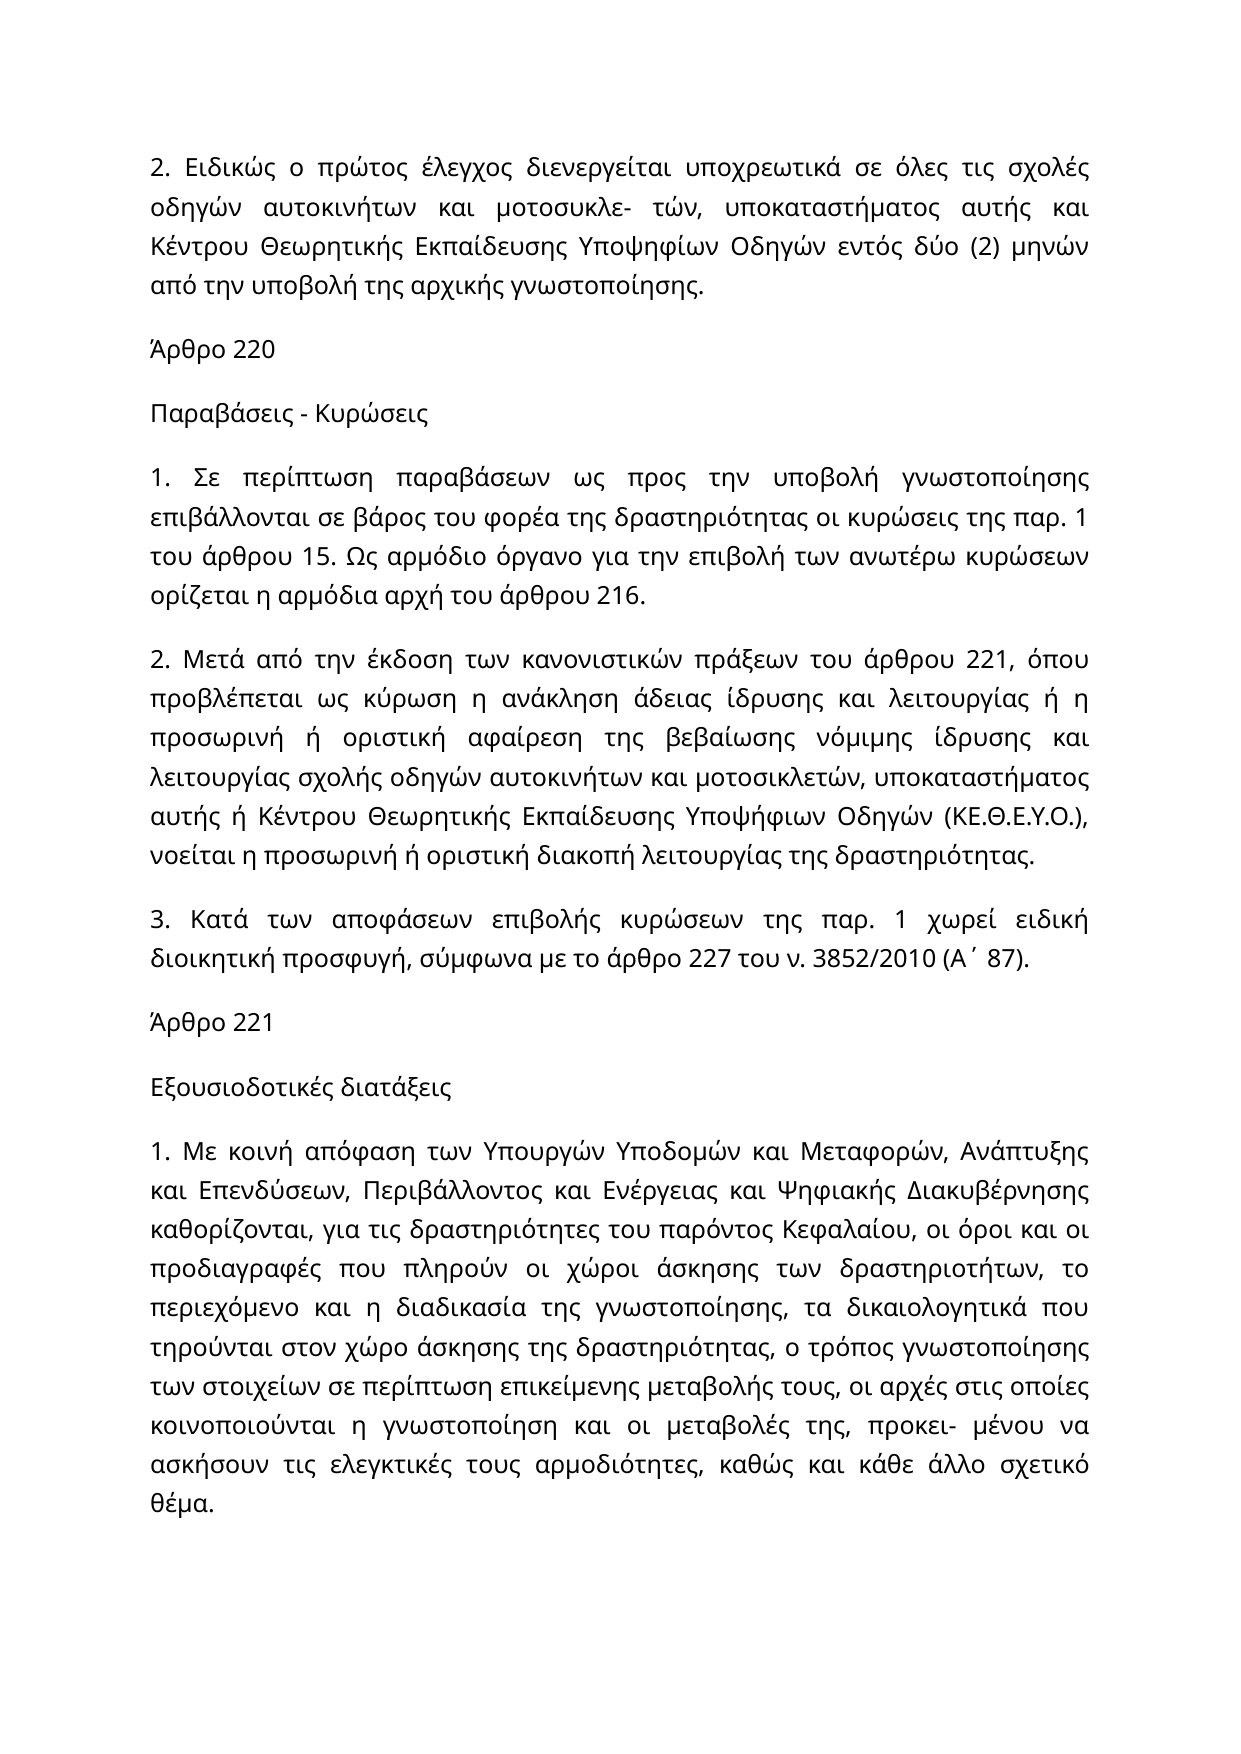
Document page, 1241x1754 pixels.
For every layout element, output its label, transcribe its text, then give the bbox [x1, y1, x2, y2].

text 2. Μετά από την έκδοση των κανονιστικών πράξεων του άρθρου 221, όπου προβλέπεται ως κύρωση η ανάκληση άδειας ίδρυσης και λειτουργίας ή η προσωρινή ή οριστική αφαίρεση της βεβαίωσης νόμιμης ίδρυσης και λειτουργίας σχολής οδηγών αυτοκινήτων και μοτοσικλετών, υποκαταστήματος αυτής ή Κέντρου Θεωρητικής Εκπαίδευσης Υποψήφιων Οδηγών (ΚΕ.Θ.Ε.Υ.Ο.), νοείται η προσωρινή ή οριστική διακοπή λειτουργίας της δραστηριότητας. [150, 642, 1090, 872]
text Άρθρο 221 [150, 1005, 1090, 1039]
text 1. Με κοινή απόφαση των Υπουργών Υποδομών και Μεταφορών, Ανάπτυξης και Επενδύσεων, Περιβάλλοντος και Ενέργειας και Ψηφιακής Διακυβέρνησης καθορίζονται, για τις δραστηριότητες του παρόντος Κεφαλαίου, οι όροι και οι προδιαγραφές που πληρούν οι χώροι άσκησης των δραστηριοτήτων, το περιεχόμενο και η διαδικασία της γνωστοποίησης, τα δικαιολογητικά που τηρούνται στον χώρο άσκησης της δραστηριότητας, ο τρόπος γνωστοποίησης των στοιχείων σε περίπτωση επικείμενης μεταβολής τους, οι αρχές στις οποίες κοινοποιούνται η γνωστοποίηση και οι μεταβολές της, προκει- μένου να ασκήσουν τις ελεγκτικές τους αρμοδιότητες, καθώς και κάθε άλλο σχετικό θέμα. [150, 1133, 1090, 1520]
text Εξουσιοδοτικές διατάξεις [150, 1069, 1090, 1103]
text Άρθρο 220 [150, 332, 1090, 366]
text 3. Κατά των αποφάσεων επιβολής κυρώσεων της παρ. 1 χωρεί ειδική διοικητική προσφυγή, σύμφωνα με το άρθρο 227 του ν. 3852/2010 (Α΄ 87). [150, 902, 1090, 975]
text Παραβάσεις - Κυρώσεις [150, 396, 1090, 430]
text 2. Ειδικώς ο πρώτος έλεγχος διενεργείται υποχρεωτικά σε όλες τις σχολές οδηγών αυτοκινήτων και μοτοσυκλε- τών, υποκαταστήματος αυτής και Κέντρου Θεωρητικής Εκπαίδευσης Υποψηφίων Οδηγών εντός δύο (2) μηνών από την υποβολή της αρχικής γνωστοποίησης. [150, 150, 1090, 302]
text 1. Σε περίπτωση παραβάσεων ως προς την υποβολή γνωστοποίησης επιβάλλονται σε βάρος του φορέα της δραστηριότητας οι κυρώσεις της παρ. 1 του άρθρου 15. Ως αρμόδιο όργανο για την επιβολή των ανωτέρω κυρώσεων ορίζεται η αρμόδια αρχή του άρθρου 216. [150, 460, 1090, 612]
